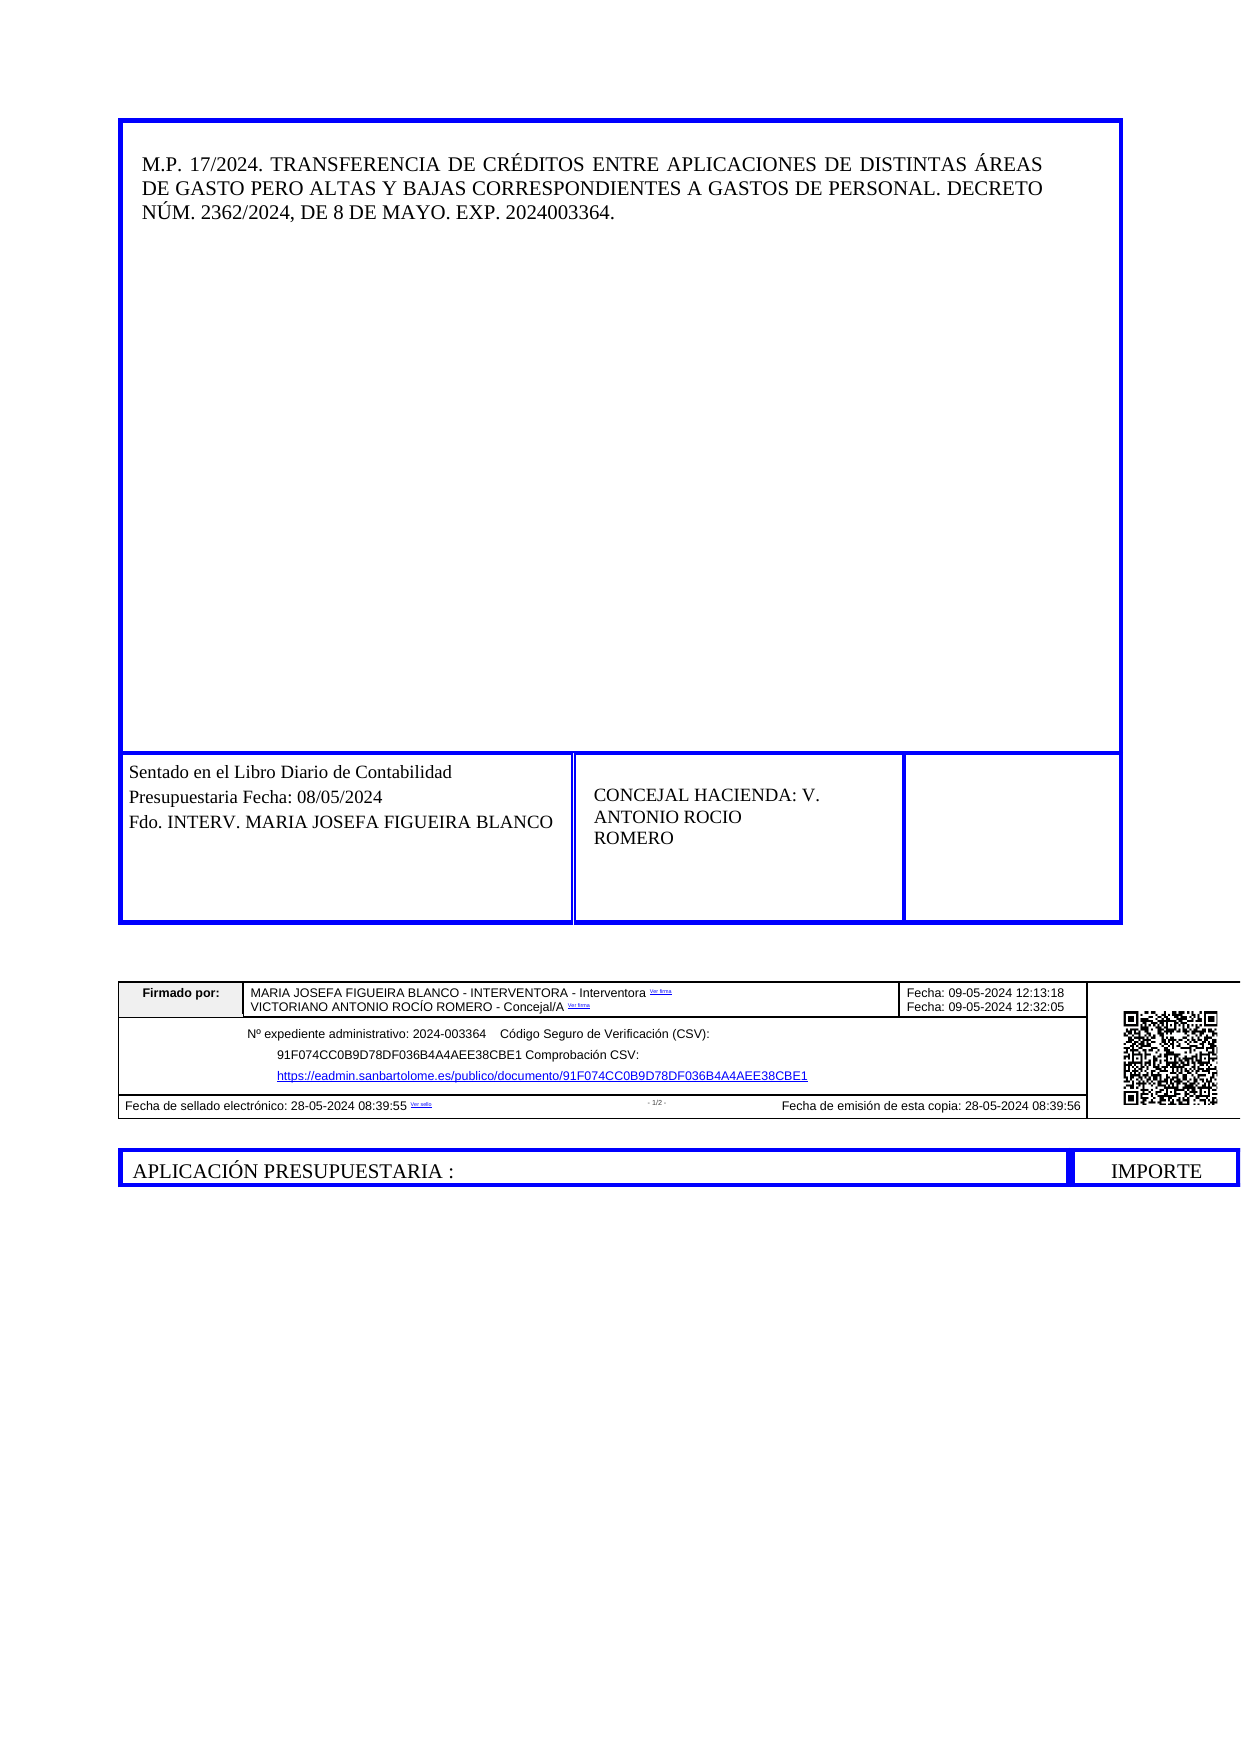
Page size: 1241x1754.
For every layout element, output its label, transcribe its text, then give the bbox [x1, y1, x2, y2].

table_cell [906, 755, 1119, 920]
table_header Firmado por: [119, 983, 242, 1014]
table_cell Fecha de sellado electrónico: 28-05-2024 08:39:55 Ver sello - 1/2 - Fecha de emisión de esta copia: 28-05-2024 08:39:56 [119, 1096, 1086, 1118]
table_cell Sentado en el Libro Diario de Contabilidad Presupuestaria Fecha: 08/05/2024 Fdo. INTERV. MARIA JOSEFA FIGUEIRA BLANCO [123, 755, 571, 920]
table_cell CONCEJAL HACIENDA: V. ANTONIO ROCIO ROMERO [576, 755, 902, 920]
table_header [1088, 983, 1240, 1118]
table_header MARIA JOSEFA FIGUEIRA BLANCO - INTERVENTORA - Interventora Ver firma VICTORIANO ANTONIO ROCÍO ROMERO - Concejal/A Ver firma [244, 983, 898, 1016]
table_header IMPORTE [1075, 1152, 1236, 1183]
table_cell Nº expediente administrativo: 2024-003364 Código Seguro de Verificación (CSV): 91F074CC0B9D78DF036B4A4AEE38CBE1 Comprobación CSV: https://eadmin.sanbartolome.es/publico/documento/91F074CC0B9D78DF036B4A4AEE38CBE1 [119, 1018, 1086, 1094]
table_header APLICACIÓN PRESUPUESTARIA : [123, 1152, 1066, 1183]
table_cell M.P. 17/2024. TRANSFERENCIA DE CRÉDITOS ENTRE APLICACIONES DE DISTINTAS ÁREAS DE GASTO PERO ALTAS Y BAJAS CORRESPONDIENTES A GASTOS DE PERSONAL. DECRETO NÚM. 2362/2024, DE 8 DE MAYO. EXP. 2024003364. [123, 123, 1119, 751]
table_header Fecha: 09-05-2024 12:13:18 Fecha: 09-05-2024 12:32:05 [900, 983, 1086, 1016]
